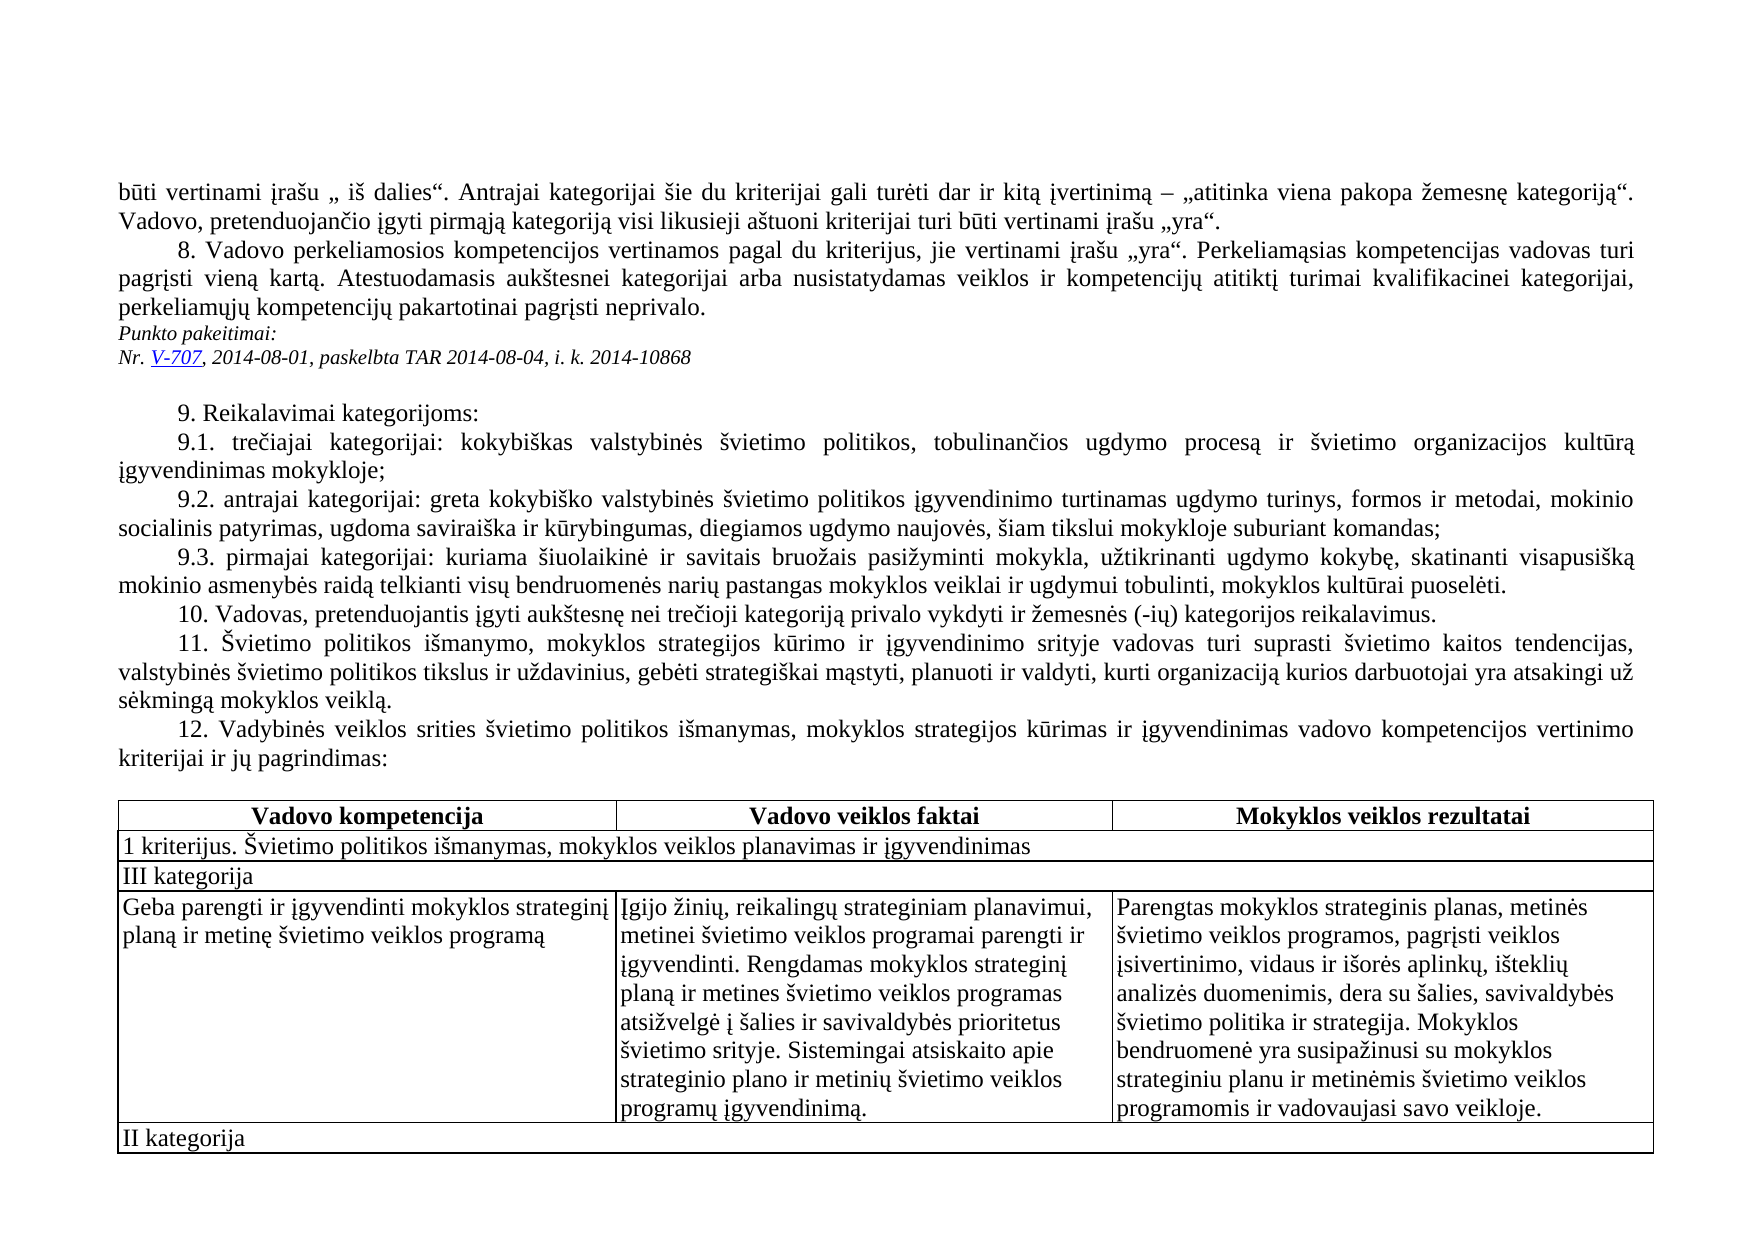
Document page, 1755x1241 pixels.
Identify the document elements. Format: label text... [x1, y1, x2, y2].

table_cell III kategorija [119, 862, 1653, 890]
text būti vertinami įrašu „ iš dalies“. Antrajai kategorijai šie du kriterijai gali turėti dar ir kitą įvertinimą – „atitinka viena pakopa žemesnę kategoriją“. Vadovo, pretenduojančio įgyti pirmąją kategoriją visi likusieji aštuoni kriterijai turi būti vertinami įrašu „yra“. [118, 177, 1636, 235]
text 8. Vadovo perkeliamosios kompetencijos vertinamos pagal du kriterijus, jie vertinami įrašu „yra“. Perkeliamąsias kompetencijas vadovas turi pagrįsti vieną kartą. Atestuodamasis aukštesnei kategorijai arba nusistatydamas veiklos ir kompetencijų atitiktį turimai kvalifikacinei kategorijai, perkeliamųjų kompetencijų pakartotinai pagrįsti neprivalo. [118, 235, 1636, 321]
table_cell Parengtas mokyklos strateginis planas, metinės švietimo veiklos programos, pagrįsti veiklos įsivertinimo, vidaus ir išorės aplinkų, išteklių analizės duomenimis, dera su šalies, savivaldybės švietimo politika ir strategija. Mokyklos bendruomenė yra susipažinusi su mokyklos strateginiu planu ir metinėmis švietimo veiklos programomis ir vadovaujasi savo veikloje. [1113, 892, 1653, 1122]
text 9.1. trečiajai kategorijai: kokybiškas valstybinės švietimo politikos, tobulinančios ugdymo procesą ir švietimo organizacijos kultūrą įgyvendinimas mokykloje; [118, 427, 1636, 484]
text 9.3. pirmajai kategorijai: kuriama šiuolaikinė ir savitais bruožais pasižyminti mokykla, užtikrinanti ugdymo kokybę, skatinanti visapusišką mokinio asmenybės raidą telkianti visų bendruomenės narių pastangas mokyklos veiklai ir ugdymui tobulinti, mokyklos kultūrai puoselėti. [118, 542, 1636, 599]
text 9. Reikalavimai kategorijoms: [118, 398, 1636, 427]
table_header Mokyklos veiklos rezultatai [1113, 801, 1653, 830]
text 11. Švietimo politikos išmanymo, mokyklos strategijos kūrimo ir įgyvendinimo srityje vadovas turi suprasti švietimo kaitos tendencijas, valstybinės švietimo politikos tikslus ir uždavinius, gebėti strategiškai mąstyti, planuoti ir valdyti, kurti organizaciją kurios darbuotojai yra atsakingi už sėkmingą mokyklos veiklą. [118, 628, 1636, 714]
text 12. Vadybinės veiklos srities švietimo politikos išmanymas, mokyklos strategijos kūrimas ir įgyvendinimas vadovo kompetencijos vertinimo kriterijai ir jų pagrindimas: [118, 714, 1636, 772]
table_cell Geba parengti ir įgyvendinti mokyklos strateginį planą ir metinę švietimo veiklos programą [119, 892, 615, 1122]
text Nr. V-707, 2014-08-01, paskelbta TAR 2014-08-04, i. k. 2014-10868 [118, 345, 1636, 369]
text Punkto pakeitimai: [118, 321, 1636, 345]
table_header Vadovo veiklos faktai [617, 801, 1112, 830]
text 10. Vadovas, pretenduojantis įgyti aukštesnę nei trečioji kategoriją privalo vykdyti ir žemesnės (-ių) kategorijos reikalavimus. [118, 599, 1636, 628]
table_header Vadovo kompetencija [119, 801, 616, 830]
table_cell Įgijo žinių, reikalingų strateginiam planavimui, metinei švietimo veiklos programai parengti ir įgyvendinti. Rengdamas mokyklos strateginį planą ir metines švietimo veiklos programas atsižvelgė į šalies ir savivaldybės prioritetus švietimo srityje. Sistemingai atsiskaito apie strateginio plano ir metinių švietimo veiklos programų įgyvendinimą. [617, 892, 1112, 1122]
text 9.2. antrajai kategorijai: greta kokybiško valstybinės švietimo politikos įgyvendinimo turtinamas ugdymo turinys, formos ir metodai, mokinio socialinis patyrimas, ugdoma saviraiška ir kūrybingumas, diegiamos ugdymo naujovės, šiam tikslui mokykloje suburiant komandas; [118, 484, 1636, 542]
table_cell 1 kriterijus. Švietimo politikos išmanymas, mokyklos veiklos planavimas ir įgyvendinimas [119, 831, 1653, 860]
table_cell II kategorija [119, 1123, 1653, 1152]
